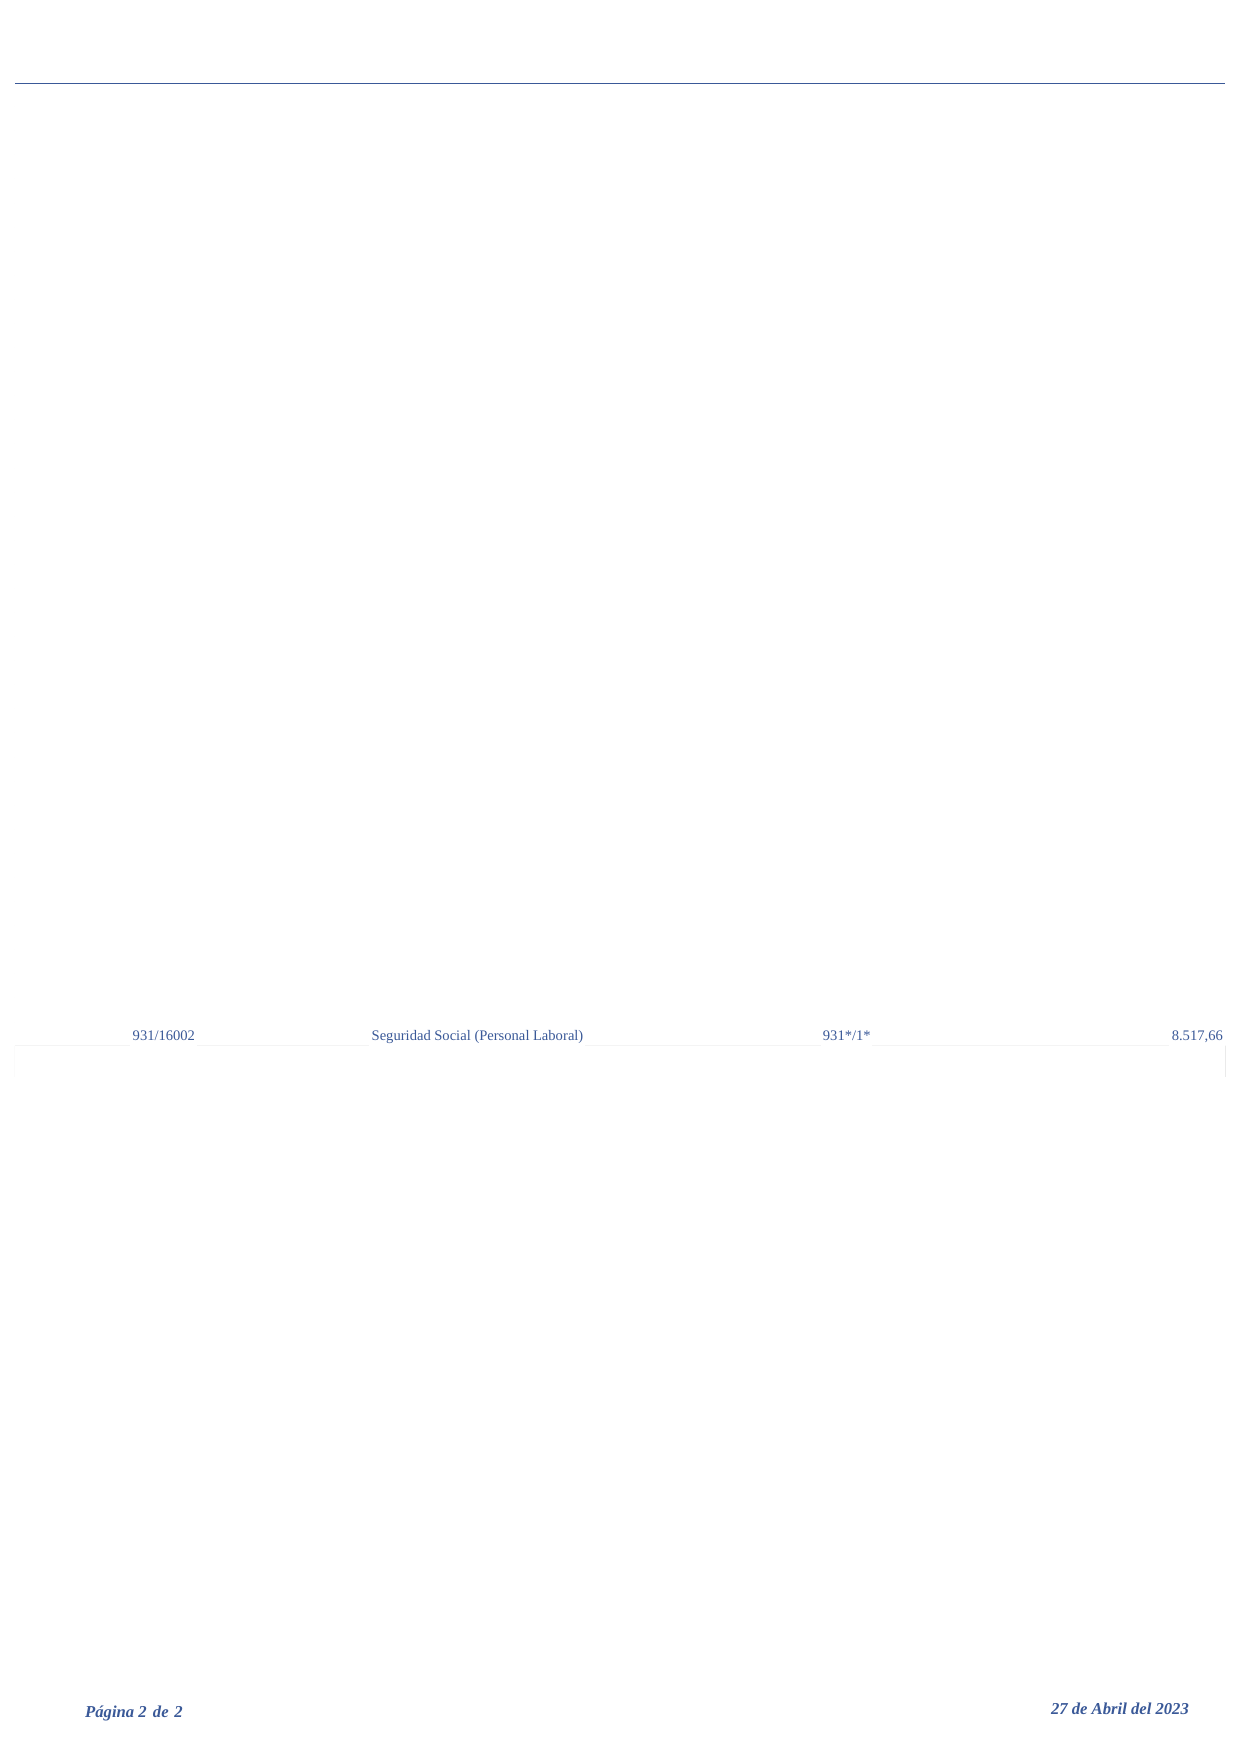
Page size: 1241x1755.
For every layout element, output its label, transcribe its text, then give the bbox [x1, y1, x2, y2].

text 931/16002 [132, 1027, 197, 1043]
text Seguridad Social (Personal Laboral) [371, 1027, 585, 1043]
text 27 de Abril del 2023 [1051, 1699, 1191, 1718]
text 931*/1* [823, 1027, 872, 1043]
text 8.517,66 [1172, 1027, 1225, 1043]
text Página 2 de 2 [85, 1702, 193, 1721]
